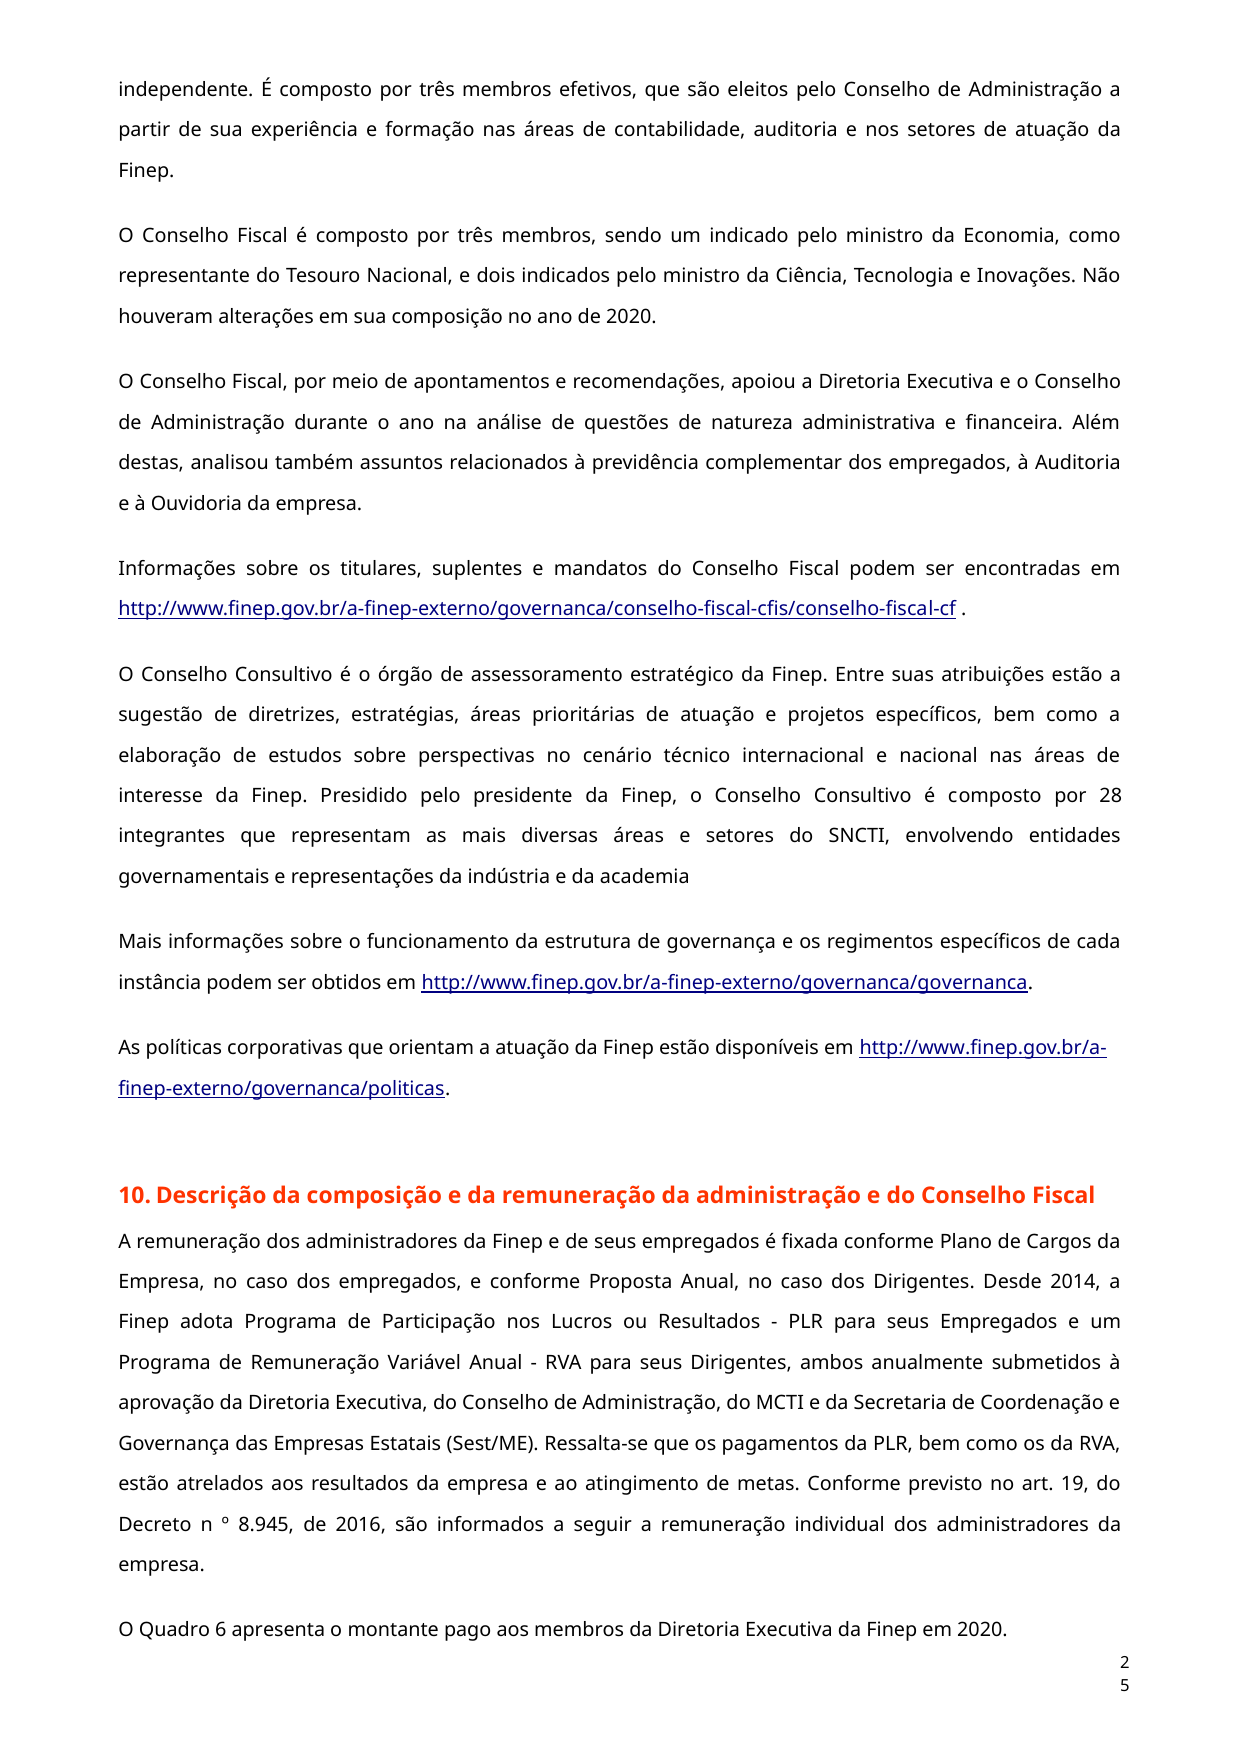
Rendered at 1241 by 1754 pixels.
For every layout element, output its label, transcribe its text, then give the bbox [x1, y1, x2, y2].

text Informações sobre os titulares, suplentes e mandatos do Conselho Fiscal podem ser encontradas em http://www.finep.gov.br/a-finep-externo/governanca/conselho-fiscal-cfis/conselho-fiscal-cf . [118, 554, 1122, 622]
text O Quadro 6 apresenta o montante pago aos membros da Diretoria Executiva da Finep em 2020. [118, 1616, 1122, 1643]
text As políticas corporativas que orientam a atuação da Finep estão disponíveis em http://www.finep.gov.br/a-finep-externo/governanca/politicas. [118, 1034, 1122, 1101]
text O Conselho Consultivo é o órgão de assessoramento estratégico da Finep. Entre suas atribuições estão a sugestão de diretrizes, estratégias, áreas prioritárias de atuação e projetos específicos, bem como a elaboração de estudos sobre perspectivas no cenário técnico internacional e nacional nas áreas de interesse da Finep. Presidido pelo presidente da Finep, o Conselho Consultivo é composto por 28 integrantes que representam as mais diversas áreas e setores do SNCTI, envolvendo entidades governamentais e representações da indústria e da academia [118, 660, 1122, 889]
list Descrição da composição e da remuneração da administração e do Conselho Fiscal [118, 1179, 1122, 1210]
text O Conselho Fiscal é composto por três membros, sendo um indicado pelo ministro da Economia, como representante do Tesouro Nacional, e dois indicados pelo ministro da Ciência, Tecnologia e Inovações. Não houveram alterações em sua composição no ano de 2020. [118, 221, 1122, 329]
text O Conselho Fiscal, por meio de apontamentos e recomendações, apoiou a Diretoria Executiva e o Conselho de Administração durante o ano na análise de questões de natureza administrativa e financeira. Além destas, analisou também assuntos relacionados à previdência complementar dos empregados, à Auditoria e à Ouvidoria da empresa. [118, 367, 1122, 516]
text A remuneração dos administradores da Finep e de seus empregados é fixada conforme Plano de Cargos da Empresa, no caso dos empregados, e conforme Proposta Anual, no caso dos Dirigentes. Desde 2014, a Finep adota Programa de Participação nos Lucros ou Resultados - PLR para seus Empregados e um Programa de Remuneração Variável Anual - RVA para seus Dirigentes, ambos anualmente submetidos à aprovação da Diretoria Executiva, do Conselho de Administração, do MCTI e da Secretaria de Coordenação e Governança das Empresas Estatais (Sest/ME). Ressalta-se que os pagamentos da PLR, bem como os da RVA, estão atrelados aos resultados da empresa e ao atingimento de metas. Conforme previsto no art. 19, do Decreto n º 8.945, de 2016, são informados a seguir a remuneração individual dos administradores da empresa. [118, 1227, 1122, 1577]
text Mais informações sobre o funcionamento da estrutura de governança e os regimentos específicos de cada instância podem ser obtidos em http://www.finep.gov.br/a-finep-externo/governanca/governanca. [118, 927, 1122, 995]
text independente. É composto por três membros efetivos, que são eleitos pelo Conselho de Administração a partir de sua experiência e formação nas áreas de contabilidade, auditoria e nos setores de atuação da Finep. [118, 75, 1122, 183]
